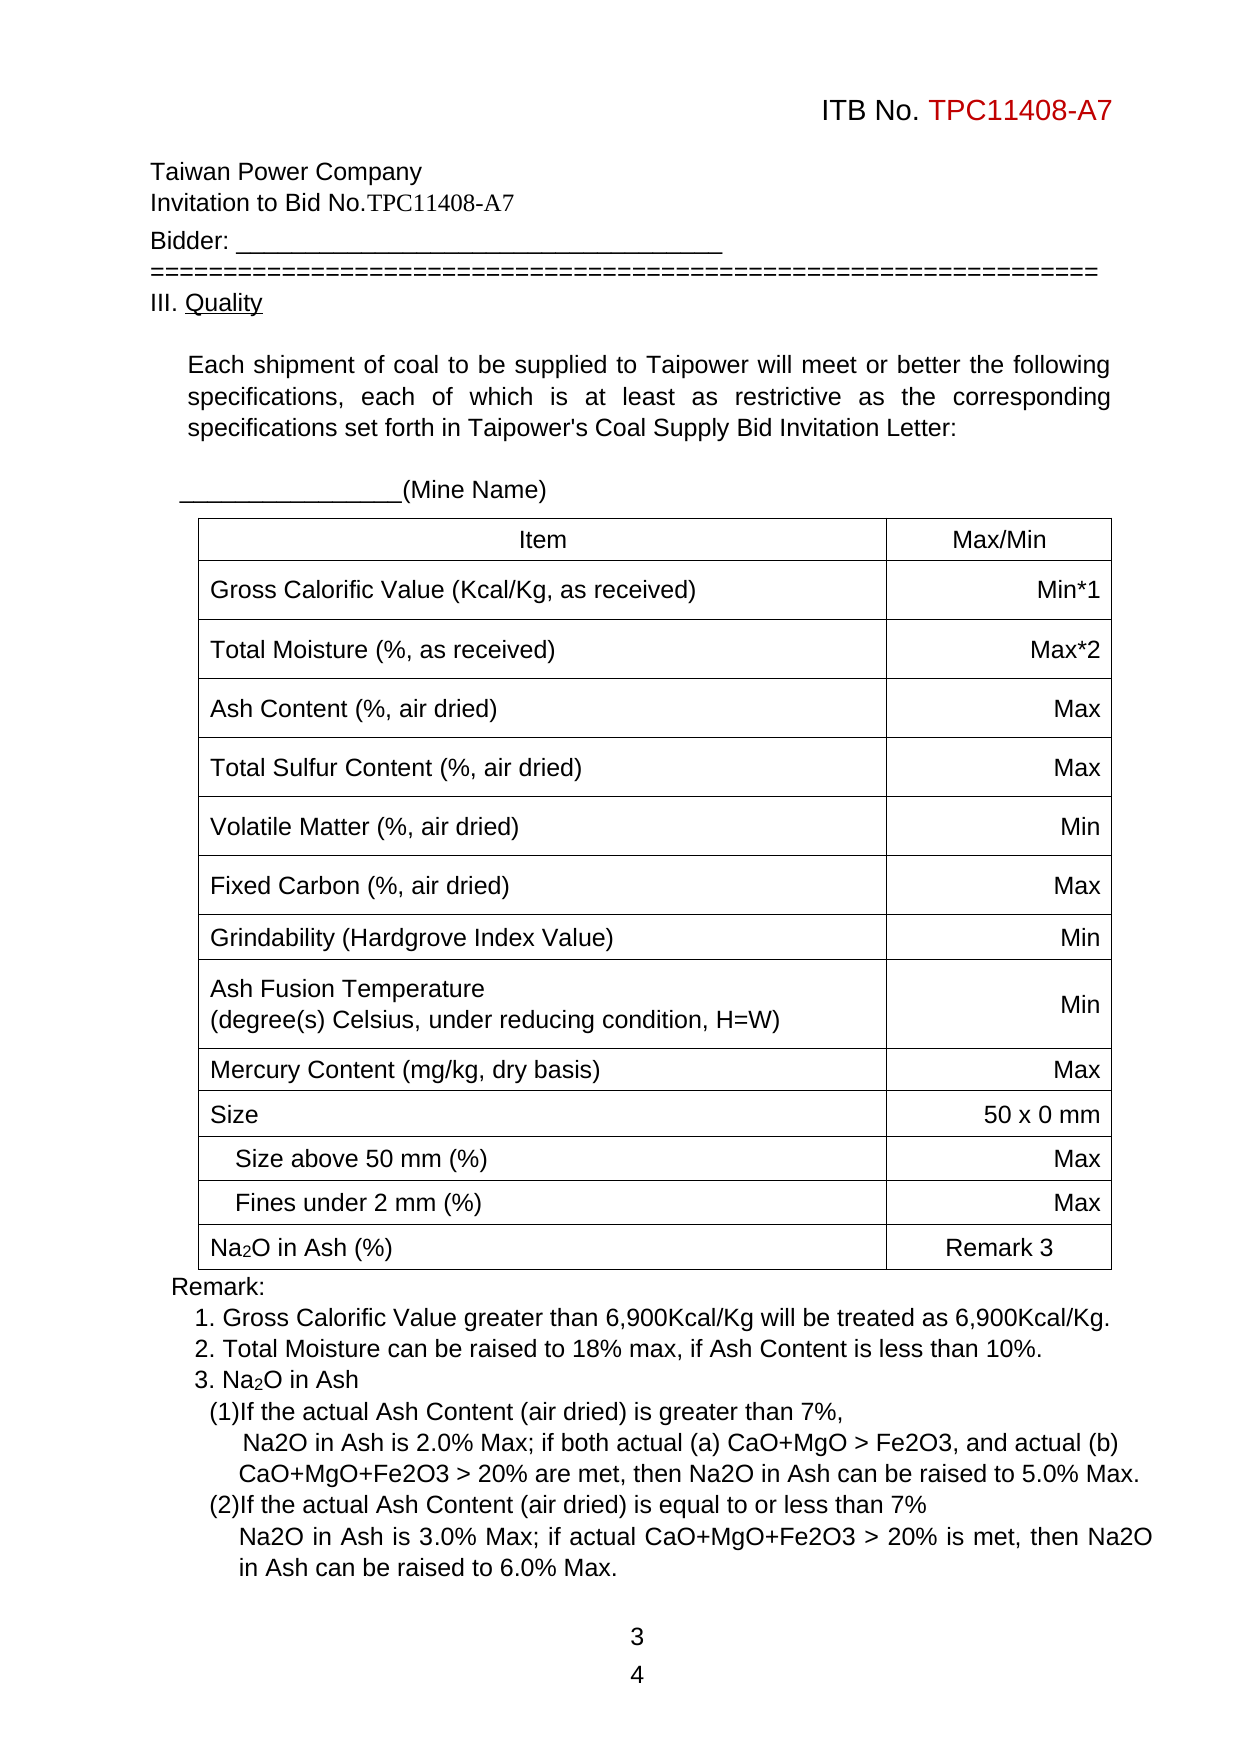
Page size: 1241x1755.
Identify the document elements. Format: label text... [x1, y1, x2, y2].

text III. Quality [150, 286, 1113, 317]
table_cell 50 x 0 mm [887, 1091, 1111, 1136]
text Taiwan Power Company [150, 155, 1113, 186]
text Na2O in Ash is 3.0% Max; if actual CaO+MgO+Fe2O3 > 20% is met, then Na2O in Ash can be raised to 6.0% Max. [238, 1520, 1154, 1582]
table_cell Grindability (Hardgrove Index Value) [199, 915, 886, 959]
text Na2O in Ash is 2.0% Max; if both actual (a) CaO+MgO > Fe2O3, and actual (b) CaO+MgO+Fe2O3 > 20% are met, then Na2O in Ash can be raised to 5.0% Max. [238, 1426, 1154, 1489]
text Remark: [150, 1270, 1113, 1301]
table_cell Max*2 [887, 620, 1111, 678]
text ________________(Mine Name) [179, 474, 1113, 505]
table_header Item [199, 519, 886, 559]
text (2)If the actual Ash Content (air dried) is equal to or less than 7% [209, 1489, 1154, 1520]
table_cell Total Sulfur Content (%, air dried) [199, 738, 886, 796]
table_cell Na2O in Ash (%) [199, 1225, 886, 1269]
text 3. Na2O in Ash [150, 1364, 1113, 1395]
table_cell Max [887, 856, 1111, 914]
text 1. Gross Calorific Value greater than 6,900Kcal/Kg will be treated as 6,900Kcal/Kg. [175, 1301, 1113, 1332]
table_cell Max [887, 1137, 1111, 1180]
table_cell Mercury Content (mg/kg, dry basis) [199, 1049, 886, 1090]
table_cell Min*1 [887, 561, 1111, 619]
table_cell Ash Content (%, air dried) [199, 679, 886, 737]
table_cell Fines under 2 mm (%) [199, 1181, 886, 1224]
table_cell Min [887, 797, 1111, 855]
table_cell Size above 50 mm (%) [199, 1137, 886, 1180]
table_cell Max [887, 679, 1111, 737]
text (1)If the actual Ash Content (air dried) is greater than 7%, [150, 1395, 1113, 1426]
table_cell Max [887, 1049, 1111, 1090]
table_cell Max [887, 738, 1111, 796]
table_cell Remark 3 [887, 1225, 1111, 1269]
table_cell Total Moisture (%, as received) [199, 620, 886, 678]
text Each shipment of coal to be supplied to Taipower will meet or better the following specifications, each of which is at least as restrictive as the corresponding specifications set forth in Taipower's Coal Supply Bid Invitation Letter: [187, 349, 1113, 442]
text 2. Total Moisture can be raised to 18% max, if Ash Content is less than 10%. [175, 1332, 1113, 1364]
text ================================================================= [150, 255, 1113, 286]
table_cell Max [887, 1181, 1111, 1224]
table_cell Min [887, 960, 1111, 1047]
table_cell Fixed Carbon (%, air dried) [199, 856, 886, 914]
text Bidder: ___________________________________ [150, 217, 1113, 255]
table_cell Gross Calorific Value (Kcal/Kg, as received) [199, 561, 886, 619]
table_cell Min [887, 915, 1111, 959]
table_cell Ash Fusion Temperature (degree(s) Celsius, under reducing condition, H=W) [199, 960, 886, 1047]
table_cell Volatile Matter (%, air dried) [199, 797, 886, 855]
table_cell Size [199, 1091, 886, 1136]
table_header Max/Min [887, 519, 1111, 559]
text Invitation to Bid No.TPC11408-A7 [150, 186, 1113, 217]
